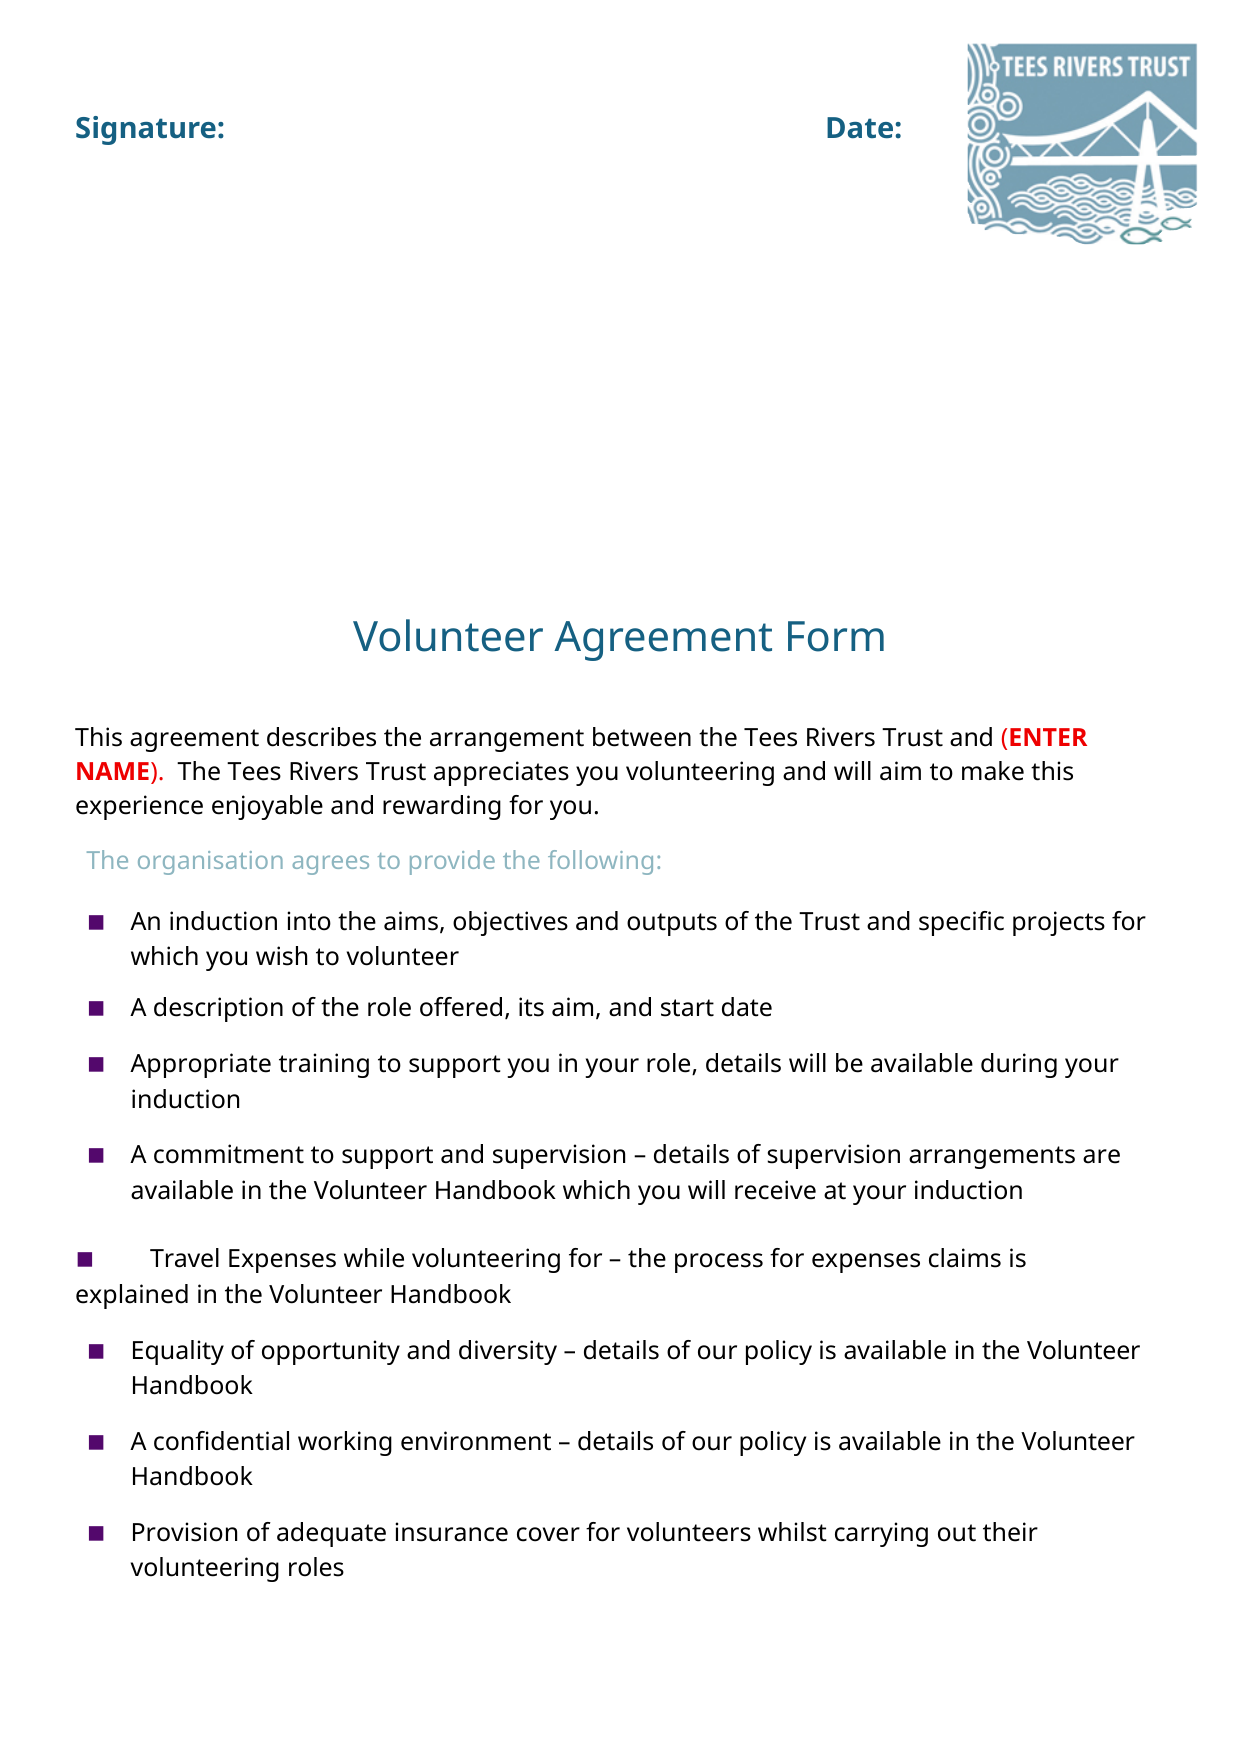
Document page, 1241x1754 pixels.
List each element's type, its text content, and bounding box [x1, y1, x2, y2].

list Equality of opportunity and diversity – details of our policy is available in the Volunteer Handbook [86, 1328, 1165, 1402]
list A description of the role offered, its aim, and start date [86, 985, 1165, 1024]
list A commitment to support and supervision – details of supervision arrangements are available in the Volunteer Handbook which you will receive at your induction [86, 1133, 1165, 1206]
subtitle The organisation agrees to provide the following: [86, 843, 1165, 877]
list Appropriate training to support you in your role, details will be available during your induction [86, 1042, 1165, 1116]
text Volunteer Agreement Form [75, 607, 1165, 664]
list Provision of adequate insurance cover for volunteers whilst carrying out their volunteering roles [86, 1510, 1165, 1584]
text Signature: Date: [75, 108, 969, 147]
list Travel Expenses while volunteering for – the process for expenses claims is explained in the Volunteer Handbook [75, 1236, 1132, 1310]
list A confidential working environment – details of our policy is available in the Volunteer Handbook [86, 1419, 1165, 1493]
text This agreement describes the arrangement between the Tees Rivers Trust and (ENTER NAME). The Tees Rivers Trust appreciates you volunteering and will aim to make this experience enjoyable and rewarding for you. [75, 719, 1165, 822]
list An induction into the aims, objectives and outputs of the Trust and specific projects for which you wish to volunteer [86, 899, 1165, 973]
